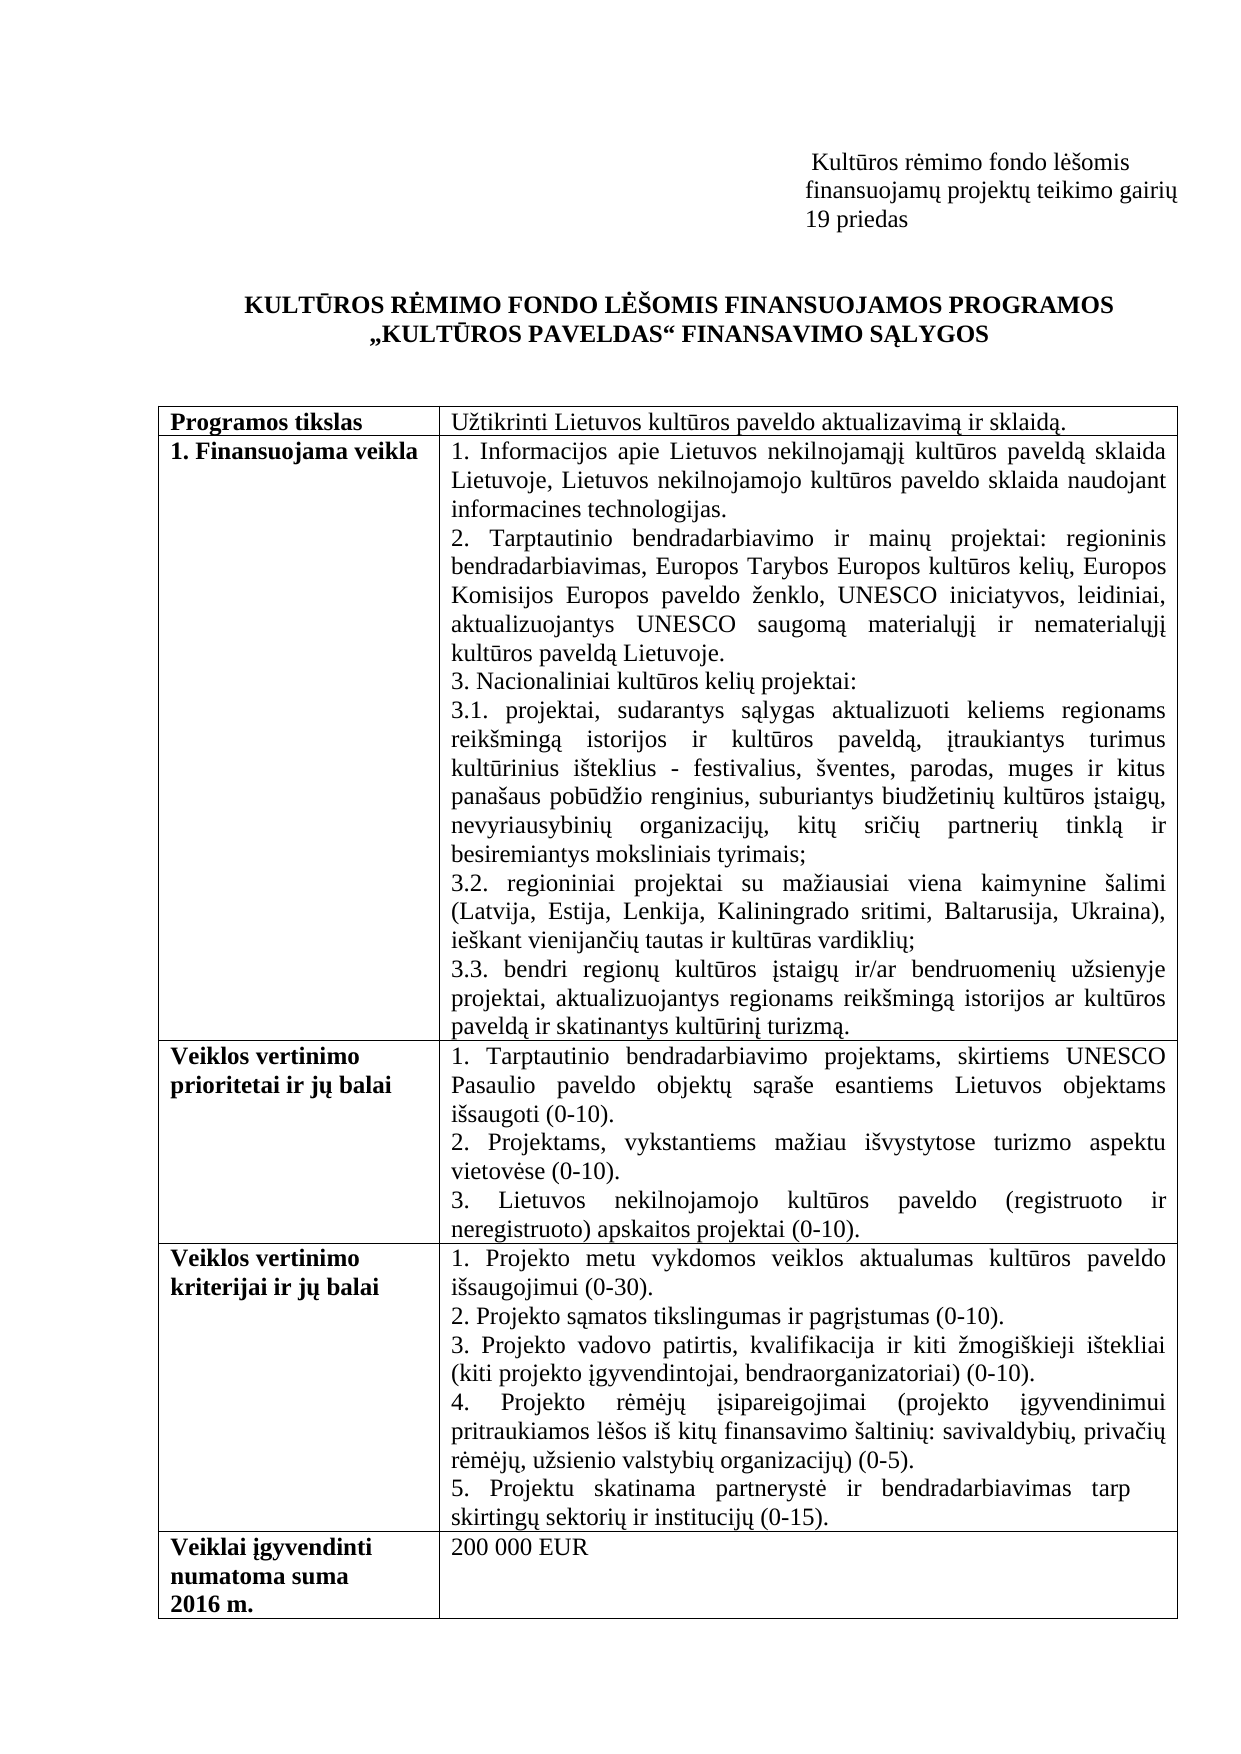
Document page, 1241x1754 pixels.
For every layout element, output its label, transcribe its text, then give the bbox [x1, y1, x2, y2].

table_header Programos tikslas [159, 407, 439, 435]
table_cell Veiklos vertinimo prioritetai ir jų balai [159, 1041, 439, 1242]
table_cell 200 000 EUR [440, 1532, 1177, 1618]
table_cell Veiklos vertinimo kriterijai ir jų balai [159, 1244, 439, 1531]
table_cell 1. Informacijos apie Lietuvos nekilnojamąjį kultūros paveldą sklaida Lietuvoje, Lietuvos nekilnojamojo kultūros paveldo sklaida naudojant informacines technologijas. 2. Tarptautinio bendradarbiavimo ir mainų projektai: regioninis bendradarbiavimas, Europos Tarybos Europos kultūros kelių, Europos Komisijos Europos paveldo ženklo, UNESCO iniciatyvos, leidiniai, aktualizuojantys UNESCO saugomą materialųjį ir nematerialųjį kultūros paveldą Lietuvoje. 3. Nacionaliniai kultūros kelių projektai: 3.1. projektai, sudarantys sąlygas aktualizuoti keliems regionams reikšmingą istorijos ir kultūros paveldą, įtraukiantys turimus kultūrinius išteklius - festivalius, šventes, parodas, muges ir kitus panašaus pobūdžio renginius, suburiantys biudžetinių kultūros įstaigų, nevyriausybinių organizacijų, kitų sričių partnerių tinklą ir besiremiantys moksliniais tyrimais; 3.2. regioniniai projektai su mažiausiai viena kaimynine šalimi (Latvija, Estija, Lenkija, Kaliningrado sritimi, Baltarusija, Ukraina), ieškant vienijančių tautas ir kultūras vardiklių; 3.3. bendri regionų kultūros įstaigų ir/ar bendruomenių užsienyje projektai, aktualizuojantys regionams reikšmingą istorijos ar kultūros paveldą ir skatinantys kultūrinį turizmą. [440, 436, 1177, 1040]
text KULTŪROS RĖMIMO FONDO LĖŠOMIS FINANSUOJAMOS PROGRAMOS „KULTŪROS PAVELDAS“ FINANSAVIMO SĄLYGOS [177, 291, 1181, 348]
table_header Užtikrinti Lietuvos kultūros paveldo aktualizavimą ir sklaidą. [440, 407, 1177, 435]
table_cell Veiklai įgyvendinti numatoma suma 2016 m. [159, 1532, 439, 1618]
text 19 priedas [717, 204, 1181, 233]
text finansuojamų projektų teikimo gairių [717, 176, 1181, 204]
text Kultūros rėmimo fondo lėšomis [582, 147, 1181, 176]
table_cell 1. Projekto metu vykdomos veiklos aktualumas kultūros paveldo išsaugojimui (0-30). 2. Projekto sąmatos tikslingumas ir pagrįstumas (0-10). 3. Projekto vadovo patirtis, kvalifikacija ir kiti žmogiškieji ištekliai (kiti projekto įgyvendintojai, bendraorganizatoriai) (0-10). 4. Projekto rėmėjų įsipareigojimai (projekto įgyvendinimui pritraukiamos lėšos iš kitų finansavimo šaltinių: savivaldybių, privačių rėmėjų, užsienio valstybių organizacijų) (0-5). 5. Projektu skatinama partnerystė ir bendradarbiavimas tarp skirtingų sektorių ir institucijų (0-15). [440, 1244, 1177, 1531]
table_cell 1. Tarptautinio bendradarbiavimo projektams, skirtiems UNESCO Pasaulio paveldo objektų sąraše esantiems Lietuvos objektams išsaugoti (0-10). 2. Projektams, vykstantiems mažiau išvystytose turizmo aspektu vietovėse (0-10). 3. Lietuvos nekilnojamojo kultūros paveldo (registruoto ir neregistruoto) apskaitos projektai (0-10). [440, 1041, 1177, 1242]
table_cell 1. Finansuojama veikla [159, 436, 439, 1040]
